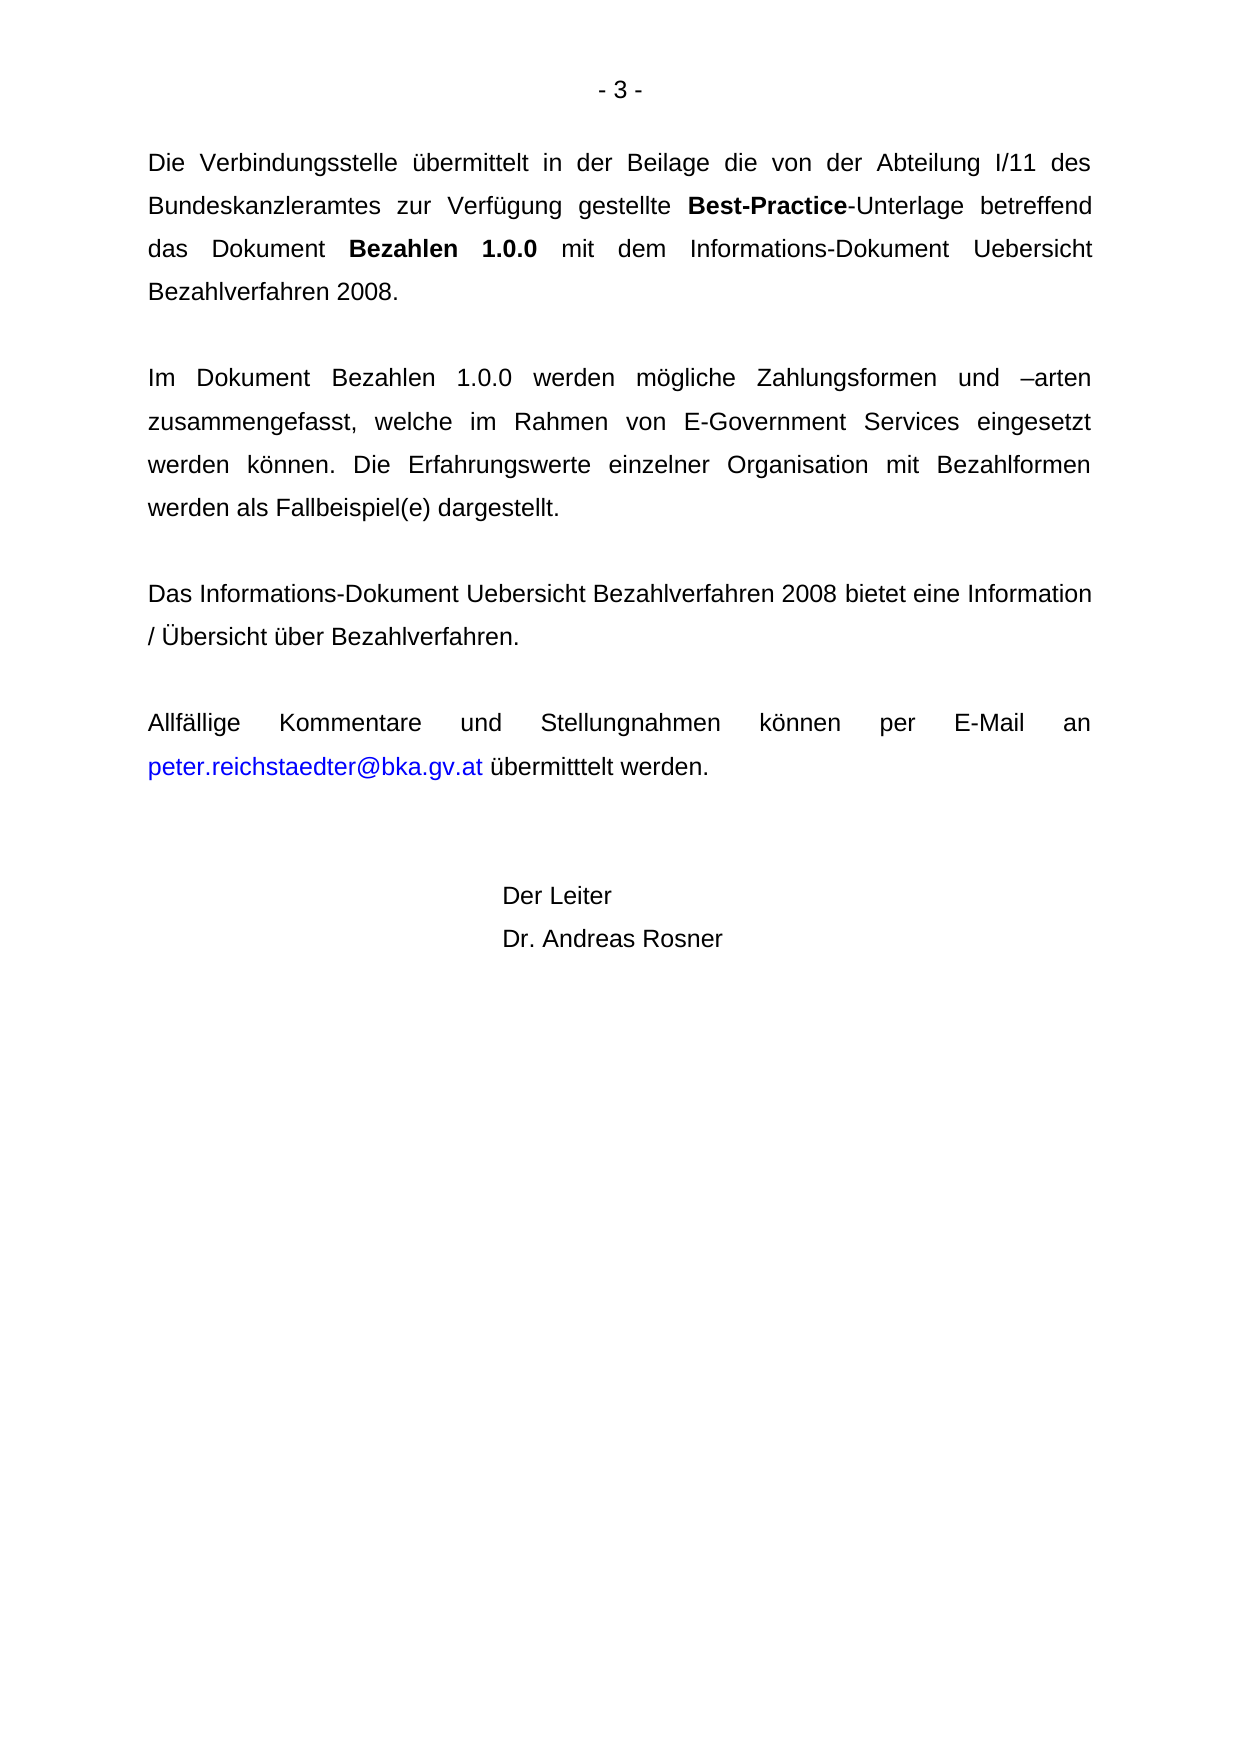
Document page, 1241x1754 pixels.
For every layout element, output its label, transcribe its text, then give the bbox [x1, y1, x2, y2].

text Dr. Andreas Rosner [148, 924, 1092, 953]
text Der Leiter [148, 881, 1092, 909]
text Das Informations-Dokument Uebersicht Bezahlverfahren 2008 bietet eine Information / Übersicht über Bezahlverfahren. [148, 579, 1092, 651]
text Die Verbindungsstelle übermittelt in der Beilage die von der Abteilung I/11 des Bundeskanzleramtes zur Verfügung gestellte Best-Practice-Unterlage betreffend das Dokument Bezahlen 1.0.0 mit dem Informations-Dokument Uebersicht Bezahlverfahren 2008. [148, 148, 1092, 306]
text Allfällige Kommentare und Stellungnahmen können per E-Mail an peter.reichstaedter@bka.gv.at übermitttelt werden. [148, 708, 1092, 780]
text Im Dokument Bezahlen 1.0.0 werden mögliche Zahlungsformen und –arten zusammengefasst, welche im Rahmen von E-Government Services eingesetzt werden können. Die Erfahrungswerte einzelner Organisation mit Bezahlformen werden als Fallbeispiel(e) dargestellt. [148, 363, 1092, 521]
